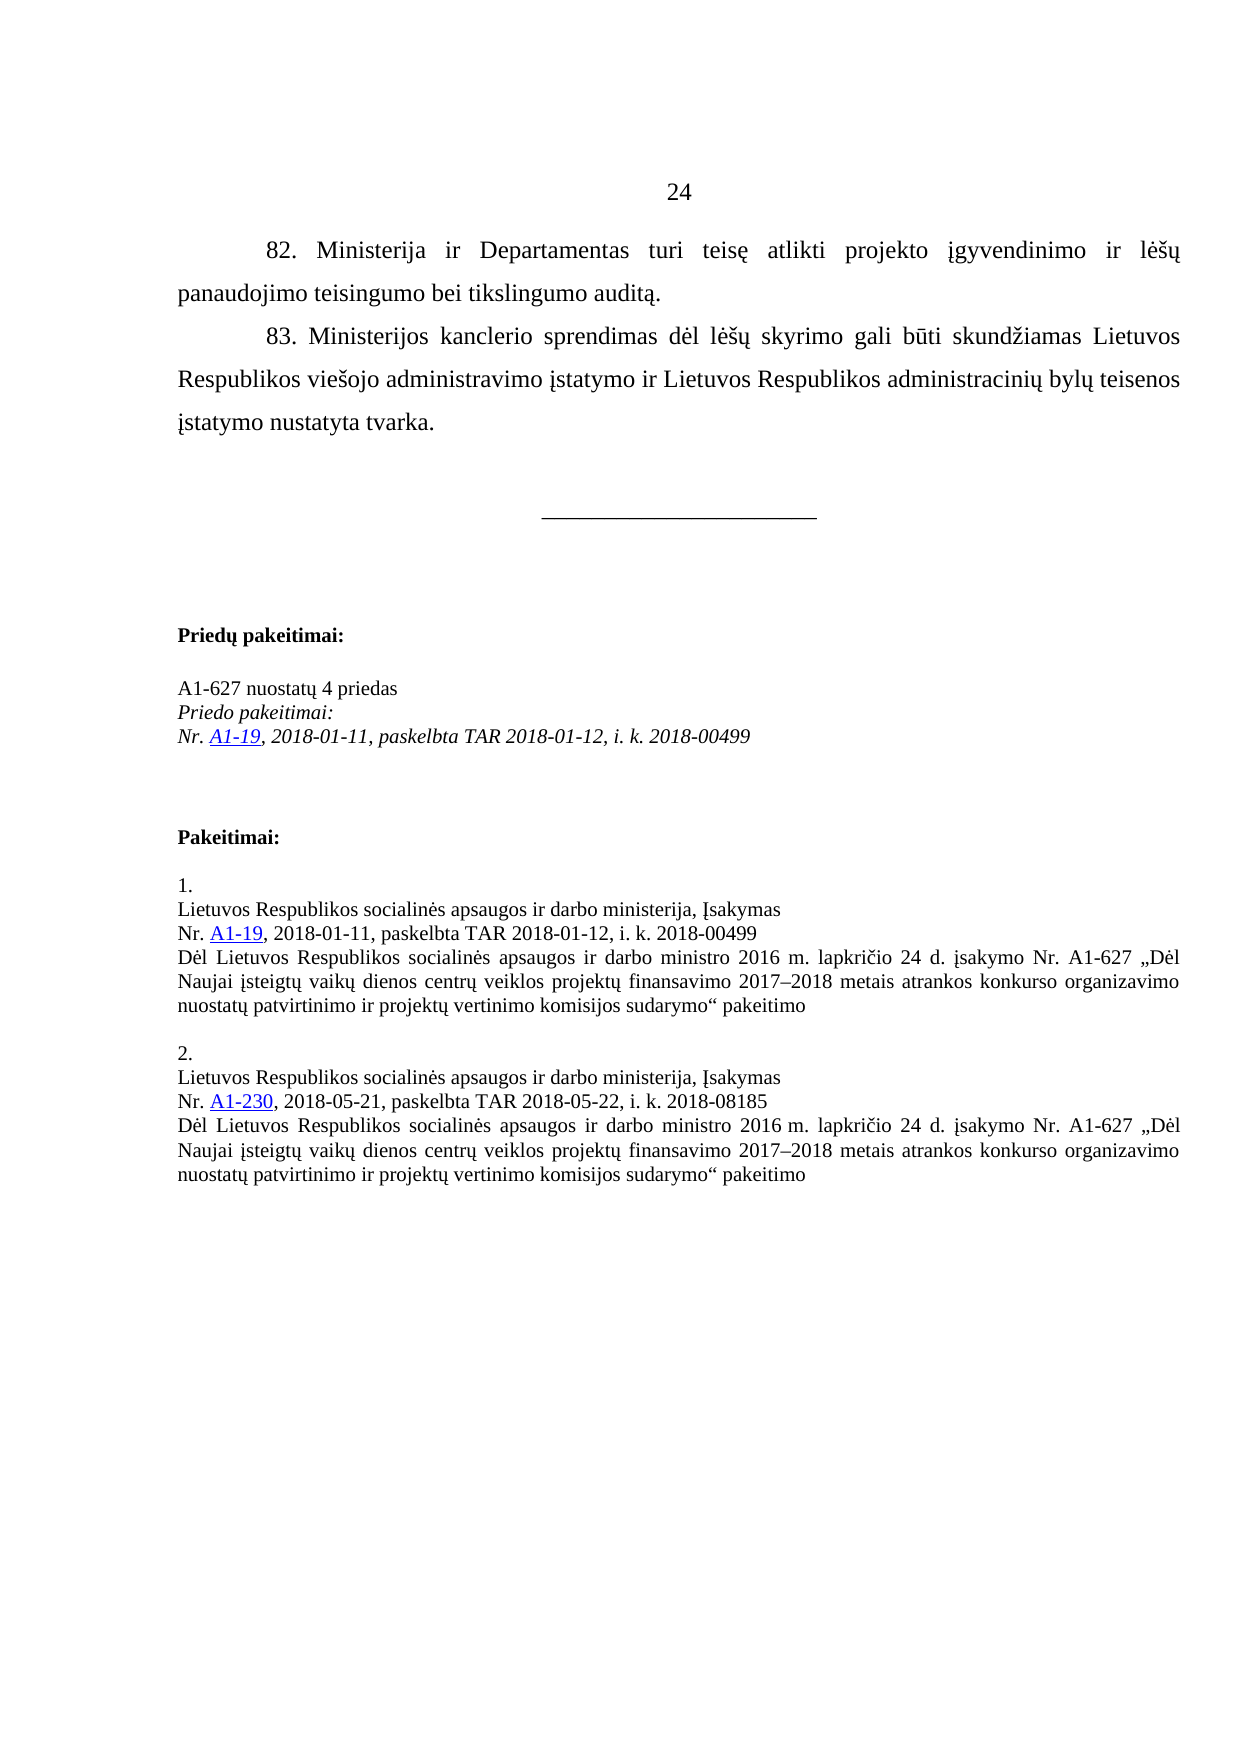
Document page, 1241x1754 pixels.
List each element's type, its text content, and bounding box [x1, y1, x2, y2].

text Nr. A1-230, 2018-05-21, paskelbta TAR 2018-05-22, i. k. 2018-08185 [177, 1089, 1181, 1113]
text Priedų pakeitimai: [177, 623, 1181, 647]
text 1. [177, 873, 1181, 897]
text 2. [177, 1041, 1181, 1065]
text Priedo pakeitimai: [177, 700, 1181, 724]
text Nr. A1-19, 2018-01-11, paskelbta TAR 2018-01-12, i. k. 2018-00499 [177, 724, 1181, 748]
text Lietuvos Respublikos socialinės apsaugos ir darbo ministerija, Įsakymas [177, 1065, 1181, 1089]
text 83. Ministerijos kanclerio sprendimas dėl lėšų skyrimo gali būti skundžiamas Lietuvos Respublikos viešojo administravimo įstatymo ir Lietuvos Respublikos administracinių bylų teisenos įstatymo nustatyta tvarka. [177, 321, 1181, 436]
text A1-627 nuostatų 4 priedas [177, 676, 1181, 700]
text Dėl Lietuvos Respublikos socialinės apsaugos ir darbo ministro 2016 m. lapkričio 24 d. įsakymo Nr. A1-627 „Dėl Naujai įsteigtų vaikų dienos centrų veiklos projektų finansavimo 2017–2018 metais atrankos konkurso organizavimo nuostatų patvirtinimo ir projektų vertinimo komisijos sudarymo“ pakeitimo [177, 1113, 1181, 1186]
text 82. Ministerija ir Departamentas turi teisę atlikti projekto įgyvendinimo ir lėšų panaudojimo teisingumo bei tikslingumo auditą. [177, 235, 1181, 307]
text Pakeitimai: [177, 825, 1181, 849]
text Nr. A1-19, 2018-01-11, paskelbta TAR 2018-01-12, i. k. 2018-00499 [177, 921, 1181, 945]
text Lietuvos Respublikos socialinės apsaugos ir darbo ministerija, Įsakymas [177, 897, 1181, 921]
text ______________________ [177, 493, 1181, 522]
text Dėl Lietuvos Respublikos socialinės apsaugos ir darbo ministro 2016 m. lapkričio 24 d. įsakymo Nr. A1-627 „Dėl Naujai įsteigtų vaikų dienos centrų veiklos projektų finansavimo 2017–2018 metais atrankos konkurso organizavimo nuostatų patvirtinimo ir projektų vertinimo komisijos sudarymo“ pakeitimo [177, 945, 1181, 1017]
